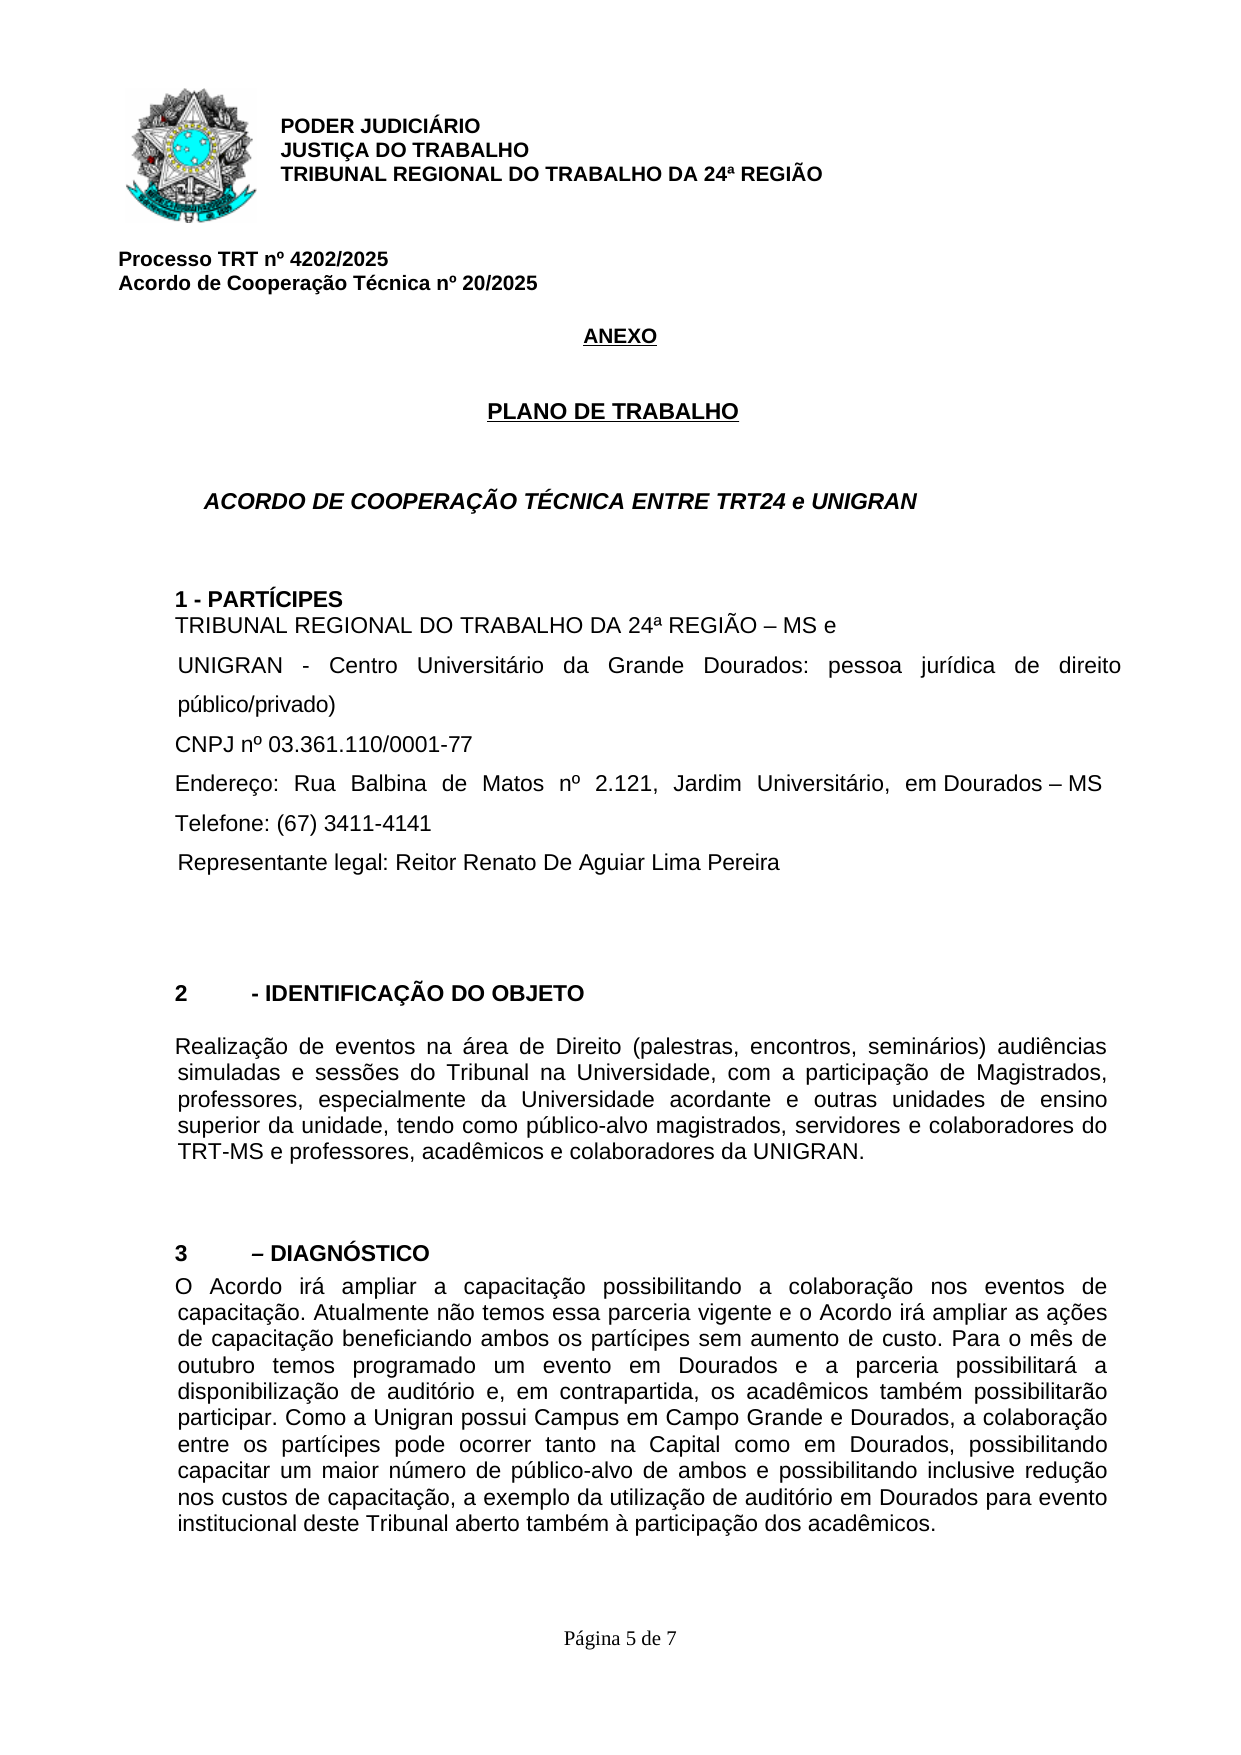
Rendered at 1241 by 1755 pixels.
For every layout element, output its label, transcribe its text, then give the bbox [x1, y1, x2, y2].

text UNIGRAN - Centro Universitário da Grande Dourados: pessoa jurídica de direito público/privado) [177, 652, 1122, 718]
subtitle ACORDO DE COOPERAÇÃO TÉCNICA ENTRE TRT24 e UNIGRAN [204, 488, 1122, 514]
text TRIBUNAL REGIONAL DO TRABALHO DA 24ª REGIÃO – MS e [174, 612, 1122, 639]
text Telefone: (67) 3411-4141 [174, 810, 1122, 836]
subtitle Realização de eventos na área de Direito (palestras, encontros, seminários) audiências simuladas e sessões do Tribunal na Universidade, com a participação de Magistrados, professores, especialmente da Universidade acordante e outras unidades de ensino superior da unidade, tendo como público-alvo magistrados, servidores e colaboradores do TRT-MS e professores, acadêmicos e colaboradores da UNIGRAN. [174, 1033, 1108, 1165]
list - IDENTIFICAÇÃO DO OBJETO [174, 980, 1122, 1006]
text ANEXO [118, 324, 1122, 348]
text Representante legal: Reitor Renato De Aguiar Lima Pereira [177, 849, 1122, 876]
text O Acordo irá ampliar a capacitação possibilitando a colaboração nos eventos de capacitação. Atualmente não temos essa parceria vigente e o Acordo irá ampliar as ações de capacitação beneficiando ambos os partícipes sem aumento de custo. Para o mês de outubro temos programado um evento em Dourados e a parceria possibilitará a disponibilização de auditório e, em contrapartida, os acadêmicos também possibilitarão participar. Como a Unigran possui Campus em Campo Grande e Dourados, a colaboração entre os partícipes pode ocorrer tanto na Capital como em Dourados, possibilitando capacitar um maior número de público-alvo de ambos e possibilitando inclusive redução nos custos de capacitação, a exemplo da utilização de auditório em Dourados para evento institucional deste Tribunal aberto também à participação dos acadêmicos. [174, 1273, 1108, 1536]
text CNPJ nº 03.361.110/0001-77 [174, 731, 1122, 757]
text Endereço: Rua Balbina de Matos nº 2.121, Jardim Universitário, em Dourados – MS [174, 770, 1122, 797]
list - PARTÍCIPES [174, 586, 1122, 612]
text PLANO DE TRABALHO [118, 398, 1108, 424]
list – DIAGNÓSTICO [174, 1240, 1122, 1266]
